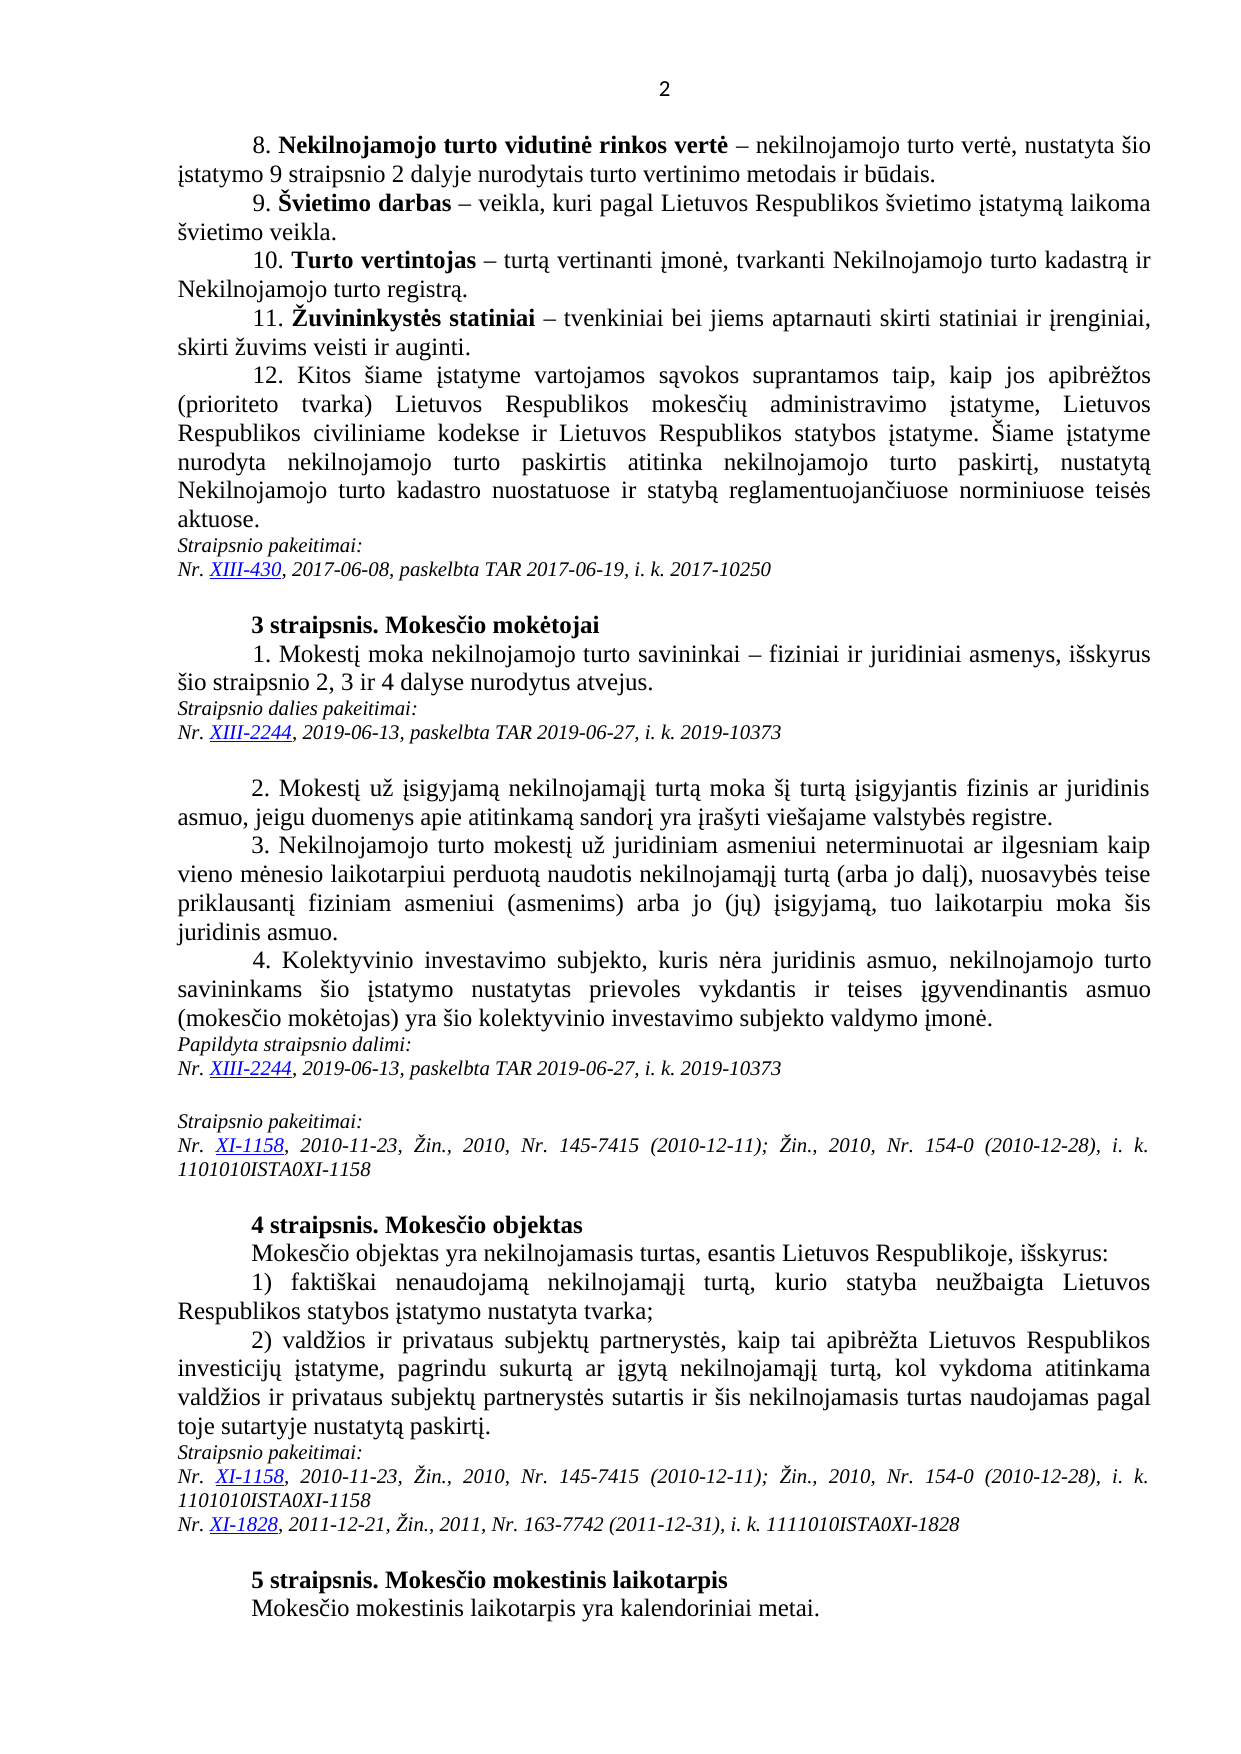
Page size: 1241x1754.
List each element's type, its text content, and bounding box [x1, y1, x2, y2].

text Straipsnio dalies pakeitimai: [177, 696, 1152, 720]
text Nr. XIII-2244, 2019-06-13, paskelbta TAR 2019-06-27, i. k. 2019-10373 [177, 720, 1152, 744]
text 10. Turto vertintojas – turtą vertinanti įmonė, tvarkanti Nekilnojamojo turto kadastrą ir Nekilnojamojo turto registrą. [177, 246, 1152, 303]
text 1. Mokestį moka nekilnojamojo turto savininkai – fiziniai ir juridiniai asmenys, išskyrus šio straipsnio 2, 3 ir 4 dalyse nurodytus atvejus. [177, 639, 1152, 696]
text 12. Kitos šiame įstatyme vartojamos sąvokos suprantamos taip, kaip jos apibrėžtos (prioriteto tvarka) Lietuvos Respublikos mokesčių administravimo įstatyme, Lietuvos Respublikos civiliniame kodekse ir Lietuvos Respublikos statybos įstatyme. Šiame įstatyme nurodyta nekilnojamojo turto paskirtis atitinka nekilnojamojo turto paskirtį, nustatytą Nekilnojamojo turto kadastro nuostatuose ir statybą reglamentuojančiuose norminiuose teisės aktuose. [177, 361, 1152, 533]
text 8. Nekilnojamojo turto vidutinė rinkos vertė – nekilnojamojo turto vertė, nustatyta šio įstatymo 9 straipsnio 2 dalyje nurodytais turto vertinimo metodais ir būdais. [177, 131, 1152, 188]
text 4 straipsnis. Mokesčio objektas [177, 1210, 1152, 1238]
text 4. Kolektyvinio investavimo subjekto, kuris nėra juridinis asmuo, nekilnojamojo turto savininkams šio įstatymo nustatytas prievoles vykdantis ir teises įgyvendinantis asmuo (mokesčio mokėtojas) yra šio kolektyvinio investavimo subjekto valdymo įmonė. [177, 946, 1152, 1032]
text Papildyta straipsnio dalimi: [177, 1032, 1152, 1056]
text Straipsnio pakeitimai: [177, 1109, 1152, 1133]
text 5 straipsnis. Mokesčio mokestinis laikotarpis [177, 1565, 1152, 1593]
text Nr. XI-1828, 2011-12-21, Žin., 2011, Nr. 163-7742 (2011-12-31), i. k. 1111010ISTA0XI-1828 [177, 1512, 1152, 1536]
text Mokesčio objektas yra nekilnojamasis turtas, esantis Lietuvos Respublikoje, išskyrus: [177, 1238, 1152, 1267]
text 11. Žuvininkystės statiniai – tvenkiniai bei jiems aptarnauti skirti statiniai ir įrenginiai, skirti žuvims veisti ir auginti. [177, 303, 1152, 361]
text 3 straipsnis. Mokesčio mokėtojai [177, 610, 1152, 639]
text Straipsnio pakeitimai: [177, 533, 1152, 557]
text 3. Nekilnojamojo turto mokestį už juridiniam asmeniui neterminuotai ar ilgesniam kaip vieno mėnesio laikotarpiui perduotą naudotis nekilnojamąjį turtą (arba jo dalį), nuosavybės teise priklausantį fiziniam asmeniui (asmenims) arba jo (jų) įsigyjamą, tuo laikotarpiu moka šis juridinis asmuo. [177, 831, 1152, 946]
text 9. Švietimo darbas – veikla, kuri pagal Lietuvos Respublikos švietimo įstatymą laikoma švietimo veikla. [177, 188, 1152, 246]
text Nr. XIII-430, 2017-06-08, paskelbta TAR 2017-06-19, i. k. 2017-10250 [177, 557, 1152, 581]
text Straipsnio pakeitimai: [177, 1440, 1152, 1464]
text Mokesčio mokestinis laikotarpis yra kalendoriniai metai. [177, 1593, 1152, 1622]
text 1) faktiškai nenaudojamą nekilnojamąjį turtą, kurio statyba neužbaigta Lietuvos Respublikos statybos įstatymo nustatyta tvarka; [177, 1267, 1152, 1325]
text 2) valdžios ir privataus subjektų partnerystės, kaip tai apibrėžta Lietuvos Respublikos investicijų įstatyme, pagrindu sukurtą ar įgytą nekilnojamąjį turtą, kol vykdoma atitinkama valdžios ir privataus subjektų partnerystės sutartis ir šis nekilnojamasis turtas naudojamas pagal toje sutartyje nustatytą paskirtį. [177, 1325, 1152, 1440]
text Nr. XI-1158, 2010-11-23, Žin., 2010, Nr. 145-7415 (2010-12-11); Žin., 2010, Nr. 154-0 (2010-12-28), i. k. 1101010ISTA0XI-1158 [177, 1133, 1152, 1181]
text Nr. XI-1158, 2010-11-23, Žin., 2010, Nr. 145-7415 (2010-12-11); Žin., 2010, Nr. 154-0 (2010-12-28), i. k. 1101010ISTA0XI-1158 [177, 1464, 1152, 1512]
text 2. Mokestį už įsigyjamą nekilnojamąjį turtą moka šį turtą įsigyjantis fizinis ar juridinis asmuo, jeigu duomenys apie atitinkamą sandorį yra įrašyti viešajame valstybės registre. [177, 773, 1152, 831]
text Nr. XIII-2244, 2019-06-13, paskelbta TAR 2019-06-27, i. k. 2019-10373 [177, 1056, 1152, 1080]
